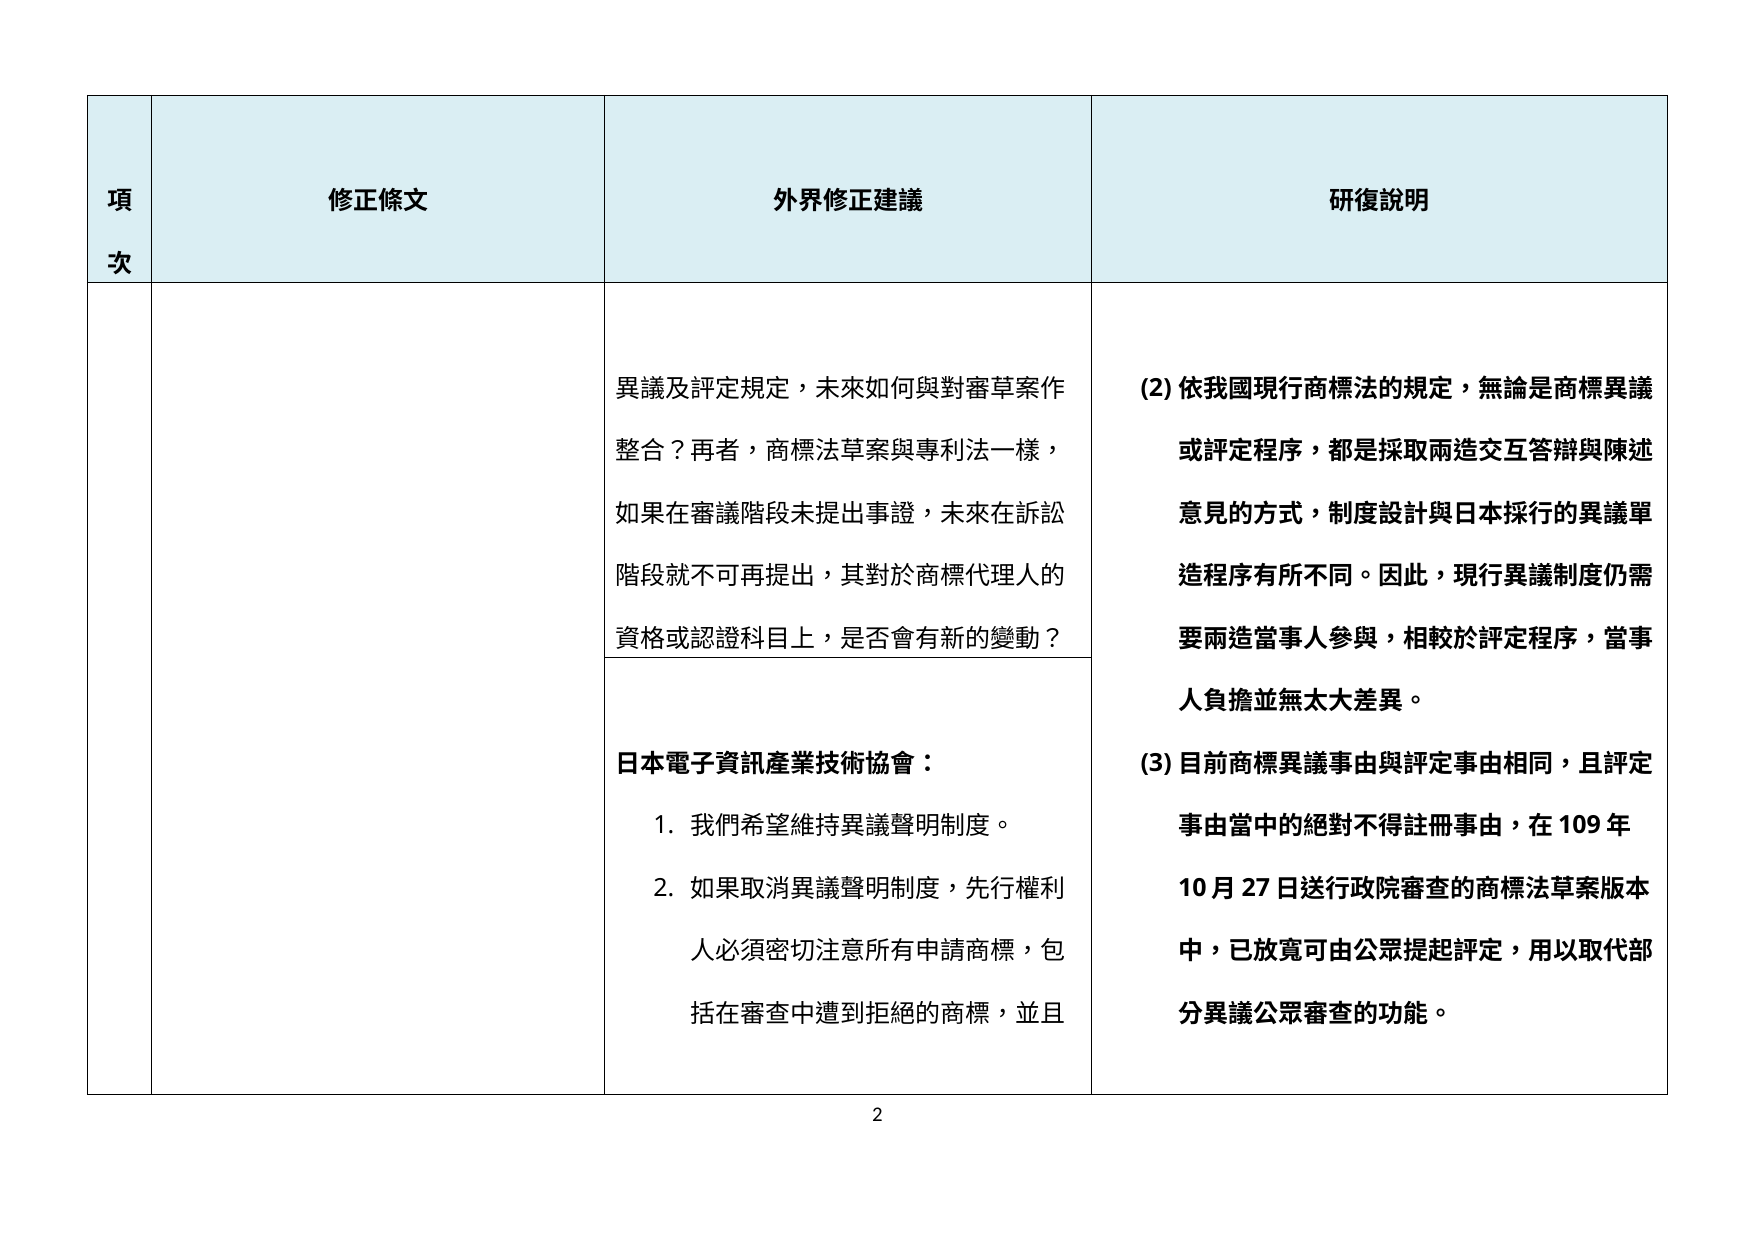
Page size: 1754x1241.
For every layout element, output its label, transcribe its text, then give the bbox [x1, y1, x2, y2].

table_cell 1.有關異議制度之存廢問題： 本次修正案草擬廢除異議制度，主要是考量現行商標異議與評定程序，在申請事由及功能上高度重疊，就異議制度的存廢議題，智慧局前曾於107年召開專家學者諮詢會議進行討論，隨後並於108年舉行公聽會徵詢外界意見，相關修法過程資料皆可參考本局商標主題網內的商標法專區（網址：https://topic.tipo.gov.tw/trademarks-tw/lp-513-201.html）。 依我國現行商標法的規定，無論是商標異議或評定程序，都是採取兩造交互答辯與陳述意見的方式，制度設計與日本採行的異議單造程序有所不同。因此，現行異議制度仍需要兩造當事人參與，相較於評定程序，當事人負擔並無太大差異。 目前商標異議事由與評定事由相同，且評定事由當中的絕對不得註冊事由，在109年10月27日送行政院審查的商標法草案版本中，已放寬可由公眾提起評定，用以取代部分異議公眾審查的功能。 國際商標法制上雖多保有異議制度，但各國異議程序規範與我國不全然相同，未來如繼續保留異議制度，將如何與評定制度進行調和，以避免功能重疊，本局將再作研議並持續蒐集意見。 2.目前兩部商標法修正草案合併之可行性： 兩部商標法部分修正條文之規範內容不同，尤其有關對審制度之變革，尚在公聽會及外界整合意見階段；未來如果兩個版本立法進度相當，才會考慮合併。 關於商標代理人的資格，目前規劃其能力認證考試科目包含A、B兩類均須通過，故未來在商標評定及廢止案件審議階段，應仍屬可以執行代理之業務範圍。 [1092, 283, 1667, 1094]
table_header 研復說明 [1092, 96, 1667, 282]
table_cell [88, 283, 151, 1094]
table_header 修正條文 [152, 96, 604, 282]
table_header 外界修正建議 [605, 96, 1091, 282]
table_cell 異議及評定規定，未來如何與對審草案作整合？再者，商標法草案與專利法一樣，如果在審議階段未提出事證，未來在訴訟階段就不可再提出，其對於商標代理人的資格或認證科目上，是否會有新的變動？ [605, 283, 1091, 657]
table_cell [152, 283, 604, 1094]
table_header 項次 [88, 96, 151, 282]
table_cell 日本電子資訊產業技術協會： 我們希望維持異議聲明制度。 如果取消異議聲明制度，先行權利人必須密切注意所有申請商標，包括在審查中遭到拒絕的商標，並且在審查完成之前，必須去考慮使用資訊提供制度，其負擔將比以往增加。 資訊提供制度是用來開放審查人員自由查閱提供的資訊，而資訊提供者只會知道審查的結果，而不知道審查人員是否有參考自己所提供的資料。另一方面，在異議聲明制度下，可以針對自己公司的聲明內容，徵詢當局的意見，這兩種制度有很大的不同，仍然具有同時並存的意義。 由於無效審判制度是與當事人有關的手續，較晚提出商標申請的權利人，仍然不可避免地需要參加審議，基於此一觀點，預計該商標權利人的負擔也會增加。因此，我們認為該修正案將會造成所有商標權利人的負擔。 [605, 658, 1091, 1094]
